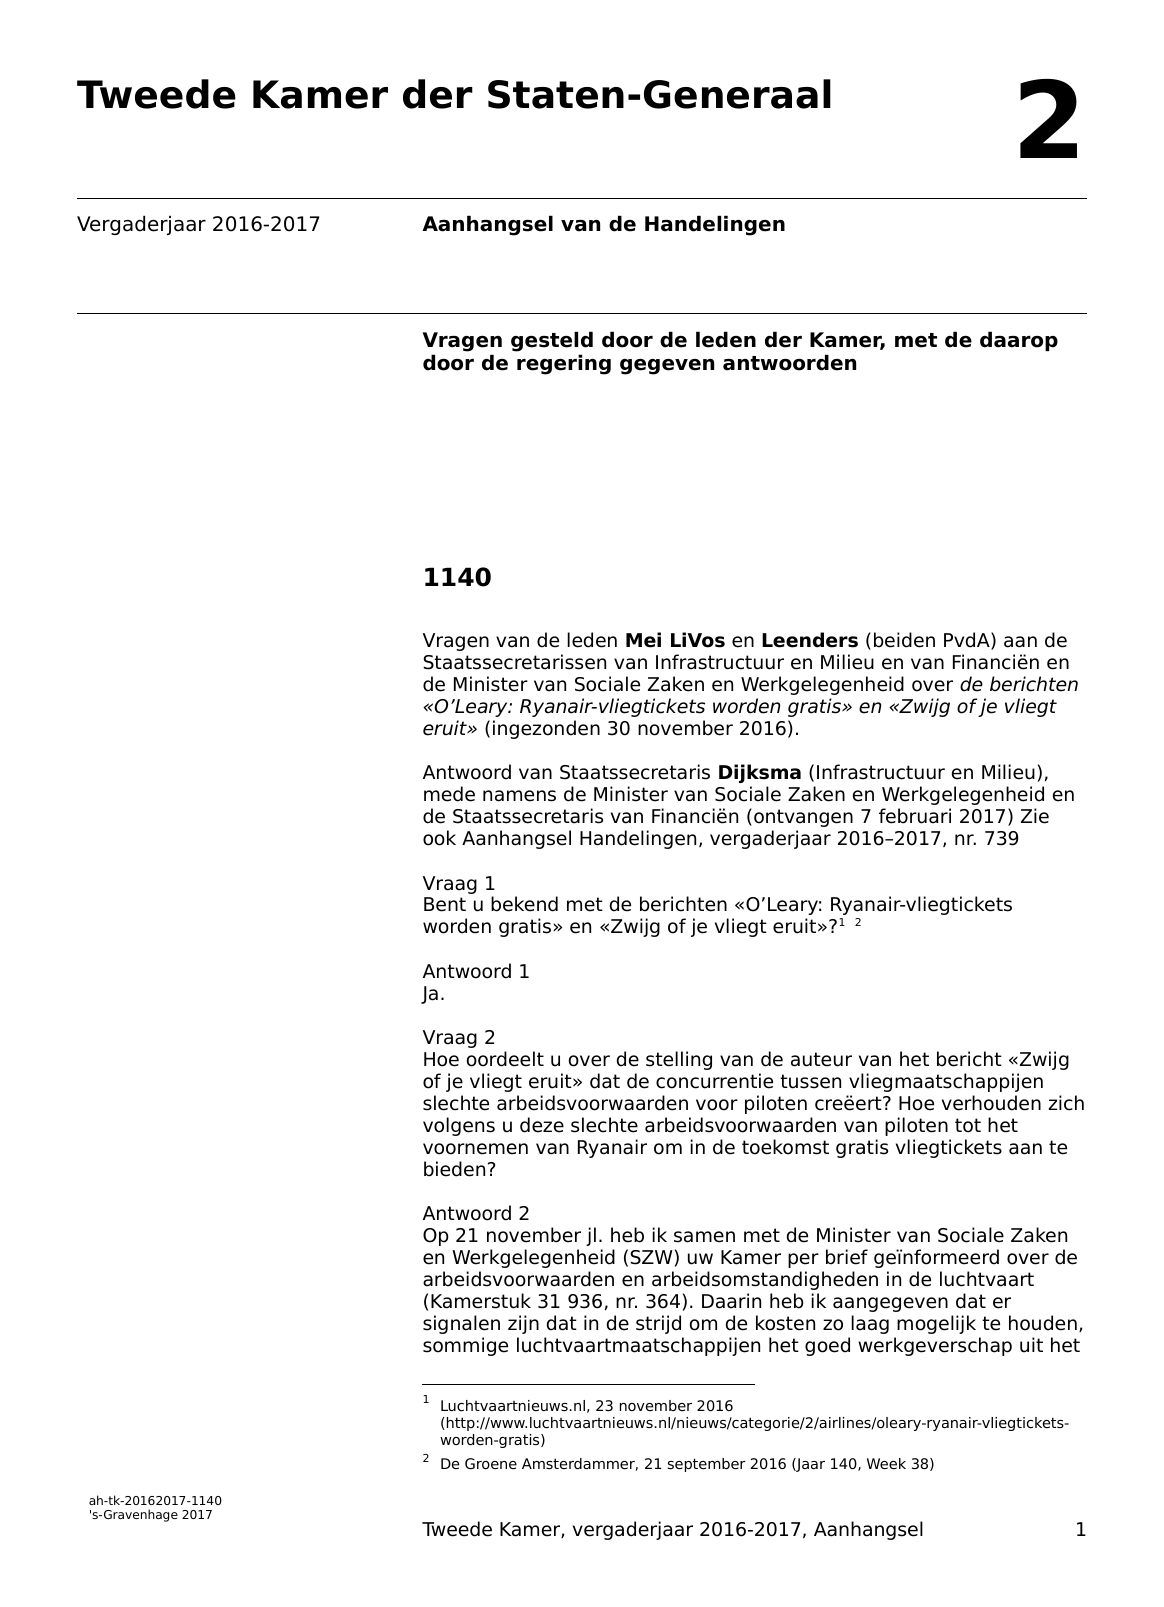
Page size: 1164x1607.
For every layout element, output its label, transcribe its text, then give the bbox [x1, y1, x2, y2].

text Hoe oordeelt u over de stelling van de auteur van het bericht «Zwijg of je vliegt eruit» dat de concurrentie tussen vliegmaatschappijen slechte arbeidsvoorwaarden voor piloten creëert? Hoe verhouden zich volgens u deze slechte arbeidsvoorwaarden van piloten tot het voornemen van Ryanair om in de toekomst gratis vliegtickets aan te bieden? [422, 1049, 1087, 1181]
text De Groene Amsterdammer, 21 september 2016 (Jaar 140, Week 38) [422, 1452, 1087, 1474]
table_header 2 [886, 59, 1087, 198]
table_cell Vergaderjaar 2016-2017 [77, 199, 422, 313]
table_cell Vragen gesteld door de leden der Kamer, met de daarop door de regering gegeven antwoorden [422, 314, 1087, 375]
text Op 21 november jl. heb ik samen met de Minister van Sociale Zaken en Werkgelegenheid (SZW) uw Kamer per brief geïnformeerd over de arbeidsvoorwaarden en arbeidsomstandigheden in de luchtvaart (Kamerstuk 31 936, nr. 364). Daarin heb ik aangegeven dat er signalen zijn dat in de strijd om de kosten zo laag mogelijk te houden, sommige luchtvaartmaatschappijen het goed werkgeverschap uit het [422, 1225, 1087, 1357]
text Antwoord 1 [422, 961, 1087, 982]
table_cell [77, 314, 422, 375]
text Vraag 1 [422, 872, 1087, 894]
text ah-tk-20162017-1140 [88, 1494, 323, 1508]
text Vragen van de leden Mei LiVos en Leenders (beiden PvdA) aan de Staatssecretarissen van Infrastructuur en Milieu en van Financiën en de Minister van Sociale Zaken en Werkgelegenheid over de berichten «O’Leary: Ryanair-vliegtickets worden gratis» en «Zwijg of je vliegt eruit» (ingezonden 30 november 2016). [422, 630, 1087, 740]
text Antwoord van Staatssecretaris Dijksma (Infrastructuur en Milieu), mede namens de Minister van Sociale Zaken en Werkgelegenheid en de Staatssecretaris van Financiën (ontvangen 7 februari 2017) Zie ook Aanhangsel Handelingen, vergaderjaar 2016–2017, nr. 739 [422, 762, 1087, 850]
text Antwoord 2 [422, 1203, 1087, 1225]
text Luchtvaartnieuws.nl, 23 november 2016 (http://www.luchtvaartnieuws.nl/nieuws/categorie/2/airlines/oleary-ryanair-vliegtickets-worden-gratis) [422, 1393, 1087, 1449]
table_cell Aanhangsel van de Handelingen [422, 199, 1087, 313]
text Vraag 2 [422, 1027, 1087, 1049]
text 's-Gravenhage 2017 [88, 1508, 323, 1522]
text 1140 [422, 563, 1087, 592]
text Bent u bekend met de berichten «O’Leary: Ryanair-vliegtickets worden gratis» en «Zwijg of je vliegt eruit»? [422, 894, 1087, 938]
text Ja. [422, 982, 1087, 1004]
table_header Tweede Kamer der Staten-Generaal [77, 59, 886, 198]
